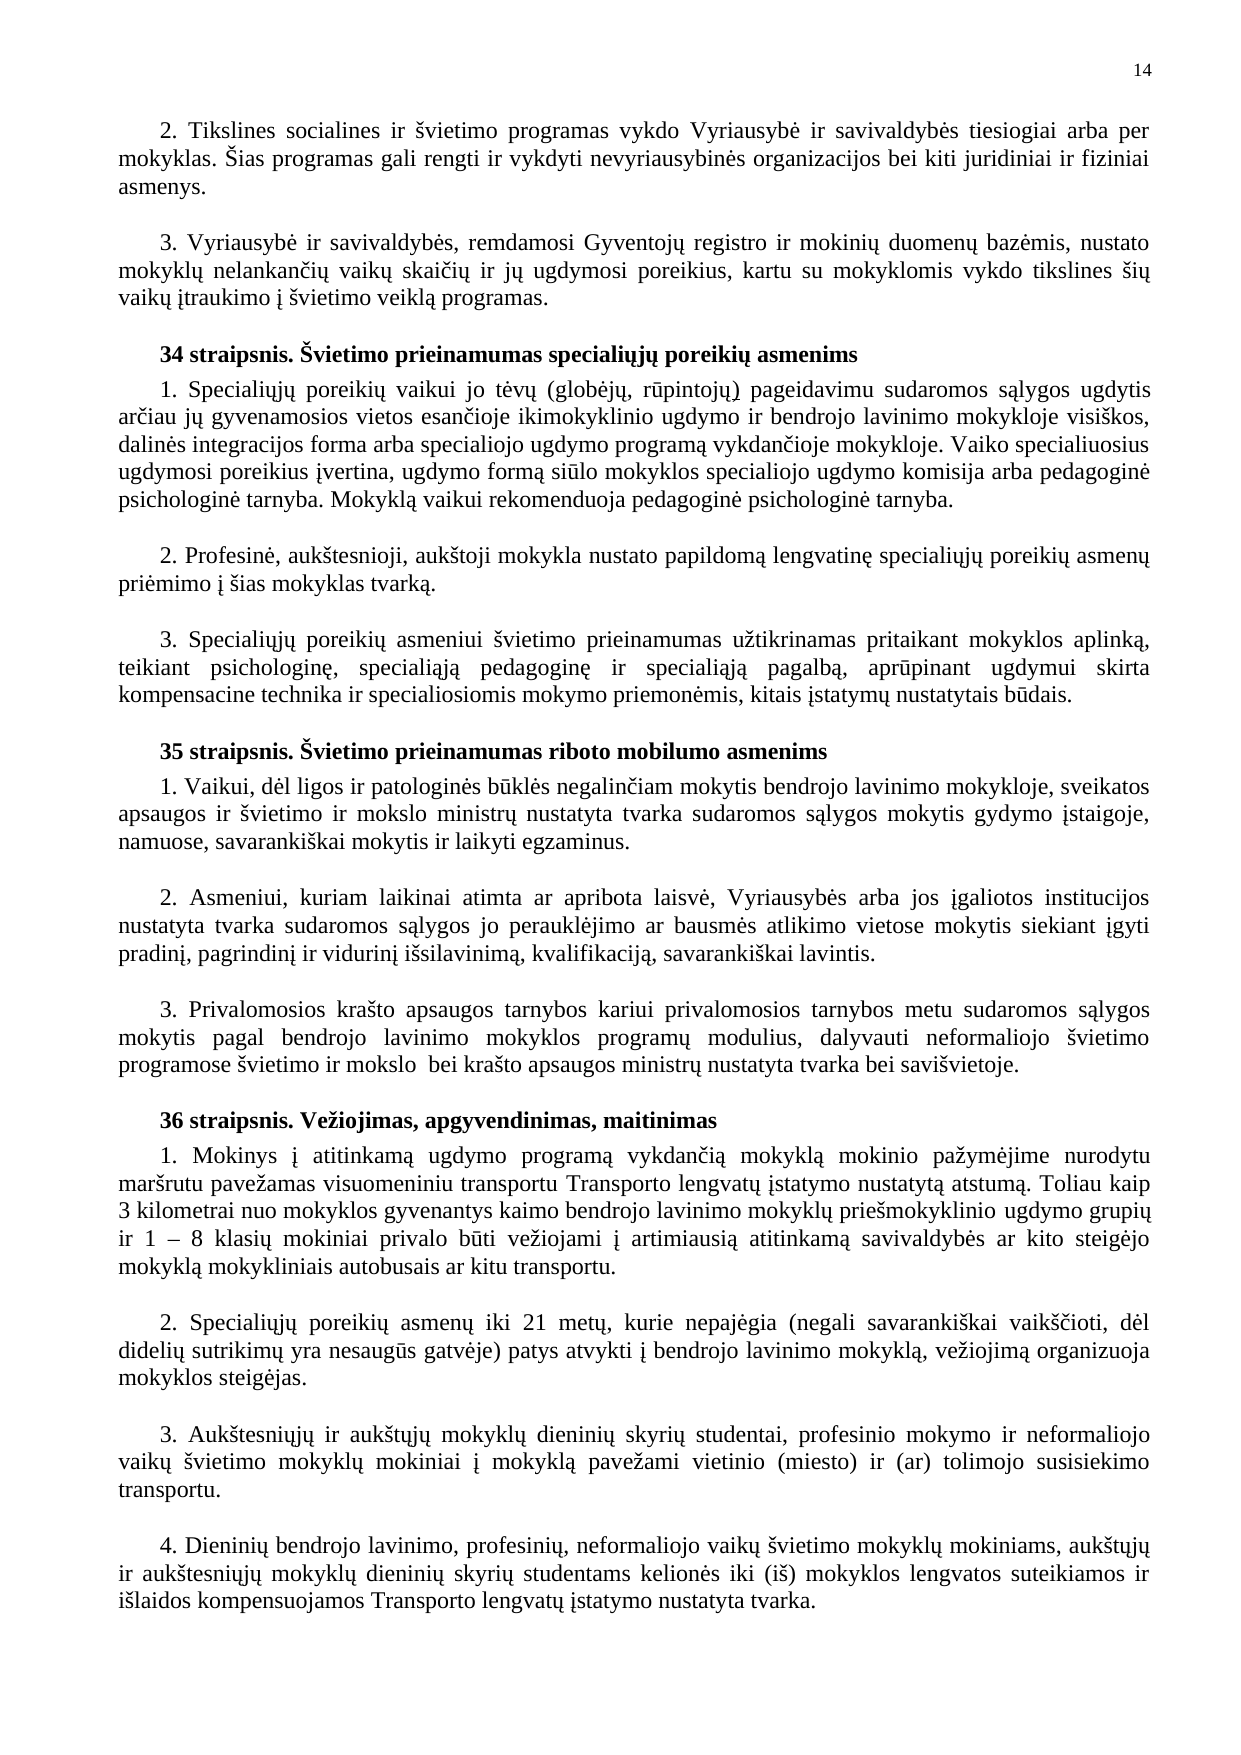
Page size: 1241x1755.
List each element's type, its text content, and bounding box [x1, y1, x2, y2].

text 3. Privalomosios krašto apsaugos tarnybos kariui privalomosios tarnybos metu sudaromos sąlygos mokytis pagal bendrojo lavinimo mokyklos programų modulius, dalyvauti neformaliojo švietimo programose švietimo ir mokslo bei krašto apsaugos ministrų nustatyta tvarka bei savišvietoje. [118, 995, 1152, 1078]
text 1. Mokinys į atitinkamą ugdymo programą vykdančią mokyklą mokinio pažymėjime nurodytu maršrutu pavežamas visuomeniniu transportu Transporto lengvatų įstatymo nustatytą atstumą. Toliau kaip 3 kilometrai nuo mokyklos gyvenantys kaimo bendrojo lavinimo mokyklų priešmokyklinio ugdymo grupių ir 1 – 8 klasių mokiniai privalo būti vežiojami į artimiausią atitinkamą savivaldybės ar kito steigėjo mokyklą mokykliniais autobusais ar kitu transportu. [118, 1141, 1152, 1279]
text 1. Vaikui, dėl ligos ir patologinės būklės negalinčiam mokytis bendrojo lavinimo mokykloje, sveikatos apsaugos ir švietimo ir mokslo ministrų nustatyta tvarka sudaromos sąlygos mokytis gydymo įstaigoje, namuose, savarankiškai mokytis ir laikyti egzaminus. [118, 772, 1152, 854]
text 2. Tikslines socialines ir švietimo programas vykdo Vyriausybė ir savivaldybės tiesiogiai arba per mokyklas. Šias programas gali rengti ir vykdyti nevyriausybinės organizacijos bei kiti juridiniai ir fiziniai asmenys. [118, 117, 1152, 199]
text 2. Specialiųjų poreikių asmenų iki 21 metų, kurie nepajėgia (negali savarankiškai vaikščioti, dėl didelių sutrikimų yra nesaugūs gatvėje) patys atvykti į bendrojo lavinimo mokyklą, vežiojimą organizuoja mokyklos steigėjas. [118, 1308, 1152, 1391]
text 35 straipsnis. Švietimo prieinamumas riboto mobilumo asmenims [118, 737, 1152, 764]
text 3. Specialiųjų poreikių asmeniui švietimo prieinamumas užtikrinamas pritaikant mokyklos aplinką, teikiant psichologinę, specialiąją pedagoginę ir specialiąją pagalbą, aprūpinant ugdymui skirta kompensacine technika ir specialiosiomis mokymo priemonėmis, kitais įstatymų nustatytais būdais. [118, 625, 1152, 708]
text 36 straipsnis. Vežiojimas, apgyvendinimas, maitinimas [118, 1106, 1152, 1134]
text 3. Vyriausybė ir savivaldybės, remdamosi Gyventojų registro ir mokinių duomenų bazėmis, nustato mokyklų nelankančių vaikų skaičių ir jų ugdymosi poreikius, kartu su mokyklomis vykdo tikslines šių vaikų įtraukimo į švietimo veiklą programas. [118, 228, 1152, 311]
text 3. Aukštesniųjų ir aukštųjų mokyklų dieninių skyrių studentai, profesinio mokymo ir neformaliojo vaikų švietimo mokyklų mokiniai į mokyklą pavežami vietinio (miesto) ir (ar) tolimojo susisiekimo transportu. [118, 1420, 1152, 1502]
text 4. Dieninių bendrojo lavinimo, profesinių, neformaliojo vaikų švietimo mokyklų mokiniams, aukštųjų ir aukštesniųjų mokyklų dieninių skyrių studentams kelionės iki (iš) mokyklos lengvatos suteikiamos ir išlaidos kompensuojamos Transporto lengvatų įstatymo nustatyta tvarka. [118, 1531, 1152, 1614]
text 1. Specialiųjų poreikių vaikui jo tėvų (globėjų, rūpintojų) pageidavimu sudaromos sąlygos ugdytis arčiau jų gyvenamosios vietos esančioje ikimokyklinio ugdymo ir bendrojo lavinimo mokykloje visiškos, dalinės integracijos forma arba specialiojo ugdymo programą vykdančioje mokykloje. Vaiko specialiuosius ugdymosi poreikius įvertina, ugdymo formą siūlo mokyklos specialiojo ugdymo komisija arba pedagoginė psichologinė tarnyba. Mokyklą vaikui rekomenduoja pedagoginė psichologinė tarnyba. [118, 374, 1152, 513]
text 34 straipsnis. Švietimo prieinamumas specialiųjų poreikių asmenims [118, 340, 1152, 367]
text 2. Profesinė, aukštesnioji, aukštoji mokykla nustato papildomą lengvatinę specialiųjų poreikių asmenų priėmimo į šias mokyklas tvarką. [118, 541, 1152, 597]
text 2. Asmeniui, kuriam laikinai atimta ar apribota laisvė, Vyriausybės arba jos įgaliotos institucijos nustatyta tvarka sudaromos sąlygos jo perauklėjimo ar bausmės atlikimo vietose mokytis siekiant įgyti pradinį, pagrindinį ir vidurinį išsilavinimą, kvalifikaciją, savarankiškai lavintis. [118, 883, 1152, 966]
